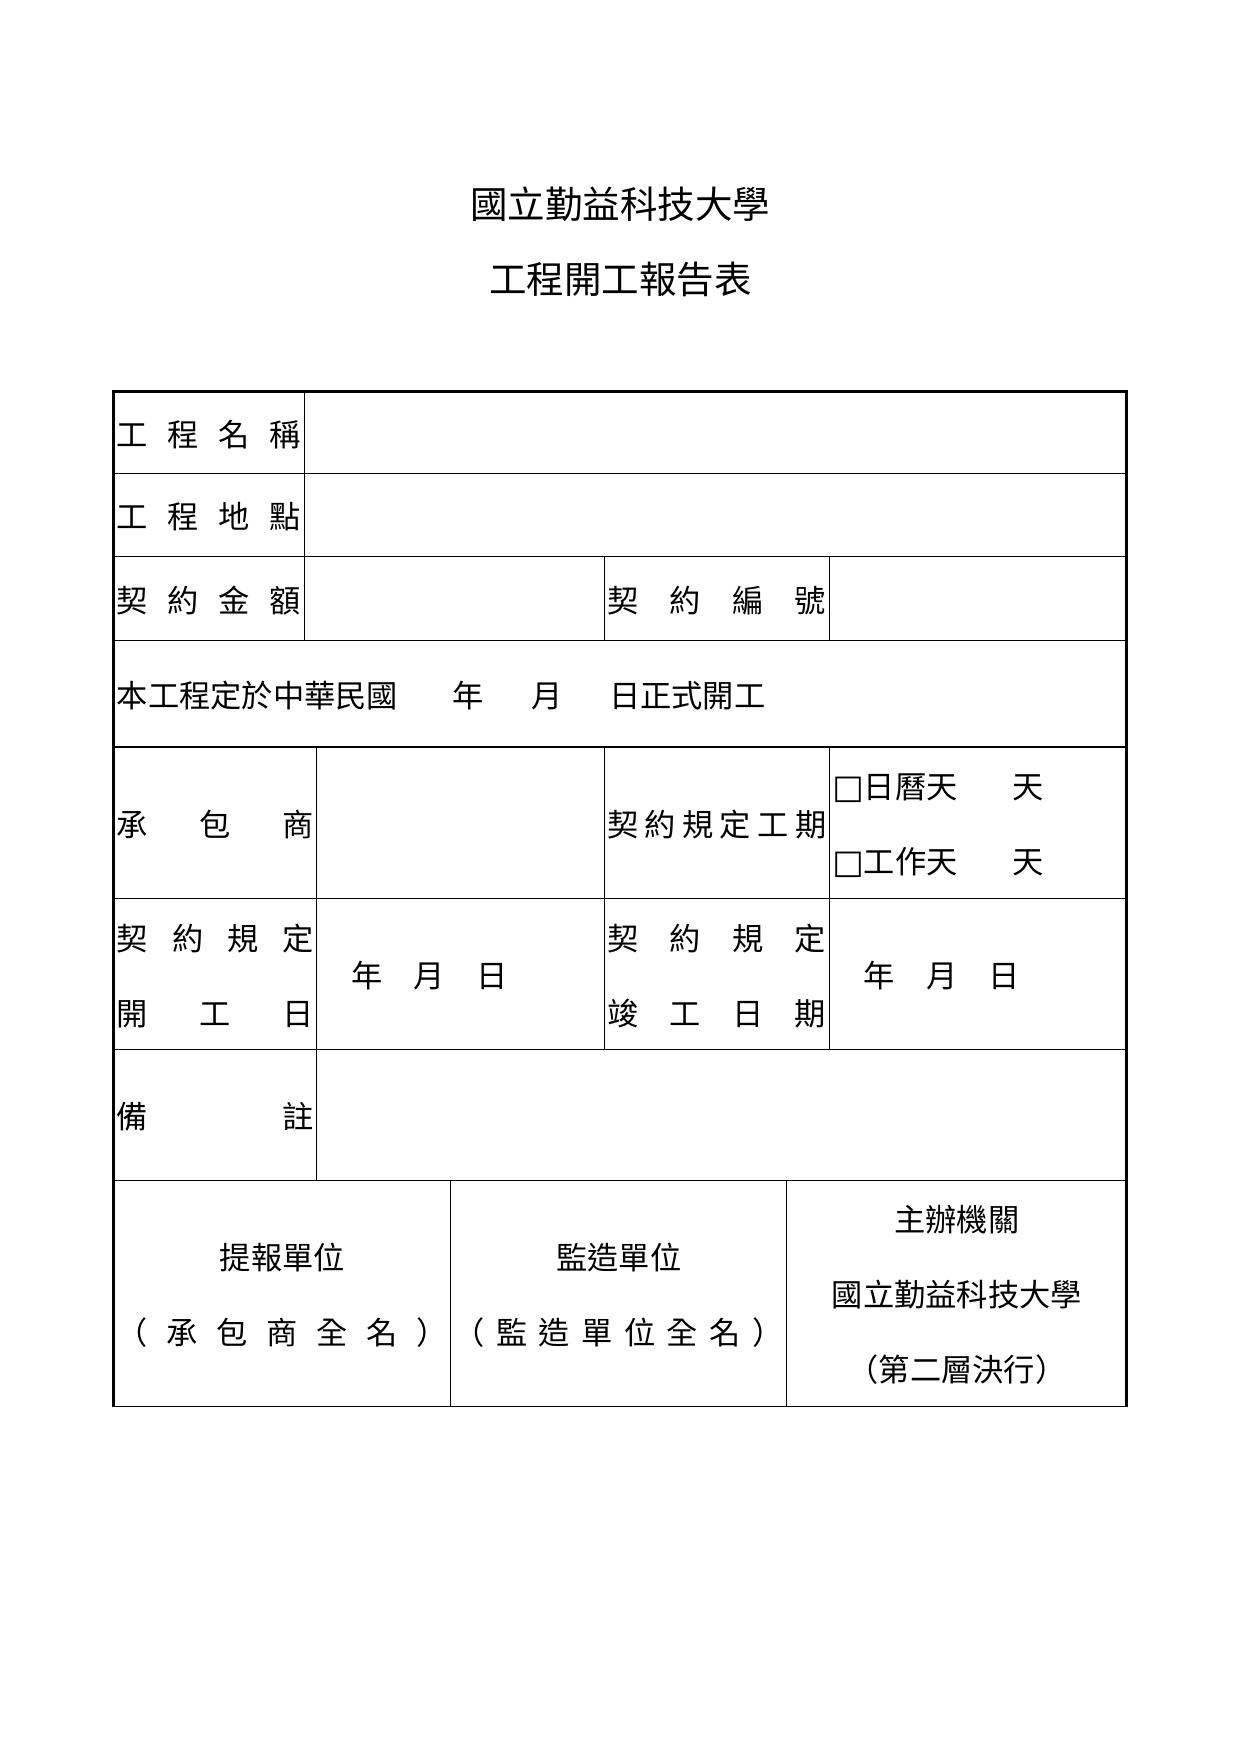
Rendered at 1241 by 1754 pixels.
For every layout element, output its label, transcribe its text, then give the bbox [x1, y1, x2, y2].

table_cell [317, 1050, 1125, 1180]
table_cell 年 月 日 [317, 899, 604, 1049]
table_cell 契約規定 竣工日期 [605, 899, 829, 1049]
table_cell □日曆天 天 □工作天 天 [830, 748, 1125, 898]
table_cell [305, 557, 604, 639]
table_cell 契約規定工期 [605, 748, 829, 898]
table_cell [317, 748, 604, 898]
table_cell 承包商 [115, 748, 316, 898]
table_cell 提報單位 （承包商全名） [115, 1181, 450, 1406]
table_cell [305, 474, 1125, 556]
table_cell 契約金額 [115, 557, 304, 639]
table_cell 本工程定於中華民國 年 月 日正式開工 [115, 641, 1125, 746]
text 國立勤益科技大學 [148, 164, 1092, 239]
table_cell 年 月 日 [830, 899, 1125, 1049]
table_header 工程名稱 [115, 393, 304, 473]
text 工程開工報告表 [148, 239, 1092, 314]
table_cell 契約編號 [605, 557, 829, 639]
table_cell 契約規定 開工日 [115, 899, 316, 1049]
table_cell [830, 557, 1125, 639]
table_cell 主辦機關 國立勤益科技大學 （第二層決行） [787, 1181, 1125, 1406]
table_cell 監造單位 （監造單位全名） [451, 1181, 786, 1406]
table_cell 備註 [115, 1050, 316, 1180]
table_cell 工程地點 [115, 474, 304, 556]
table_header [305, 393, 1125, 473]
